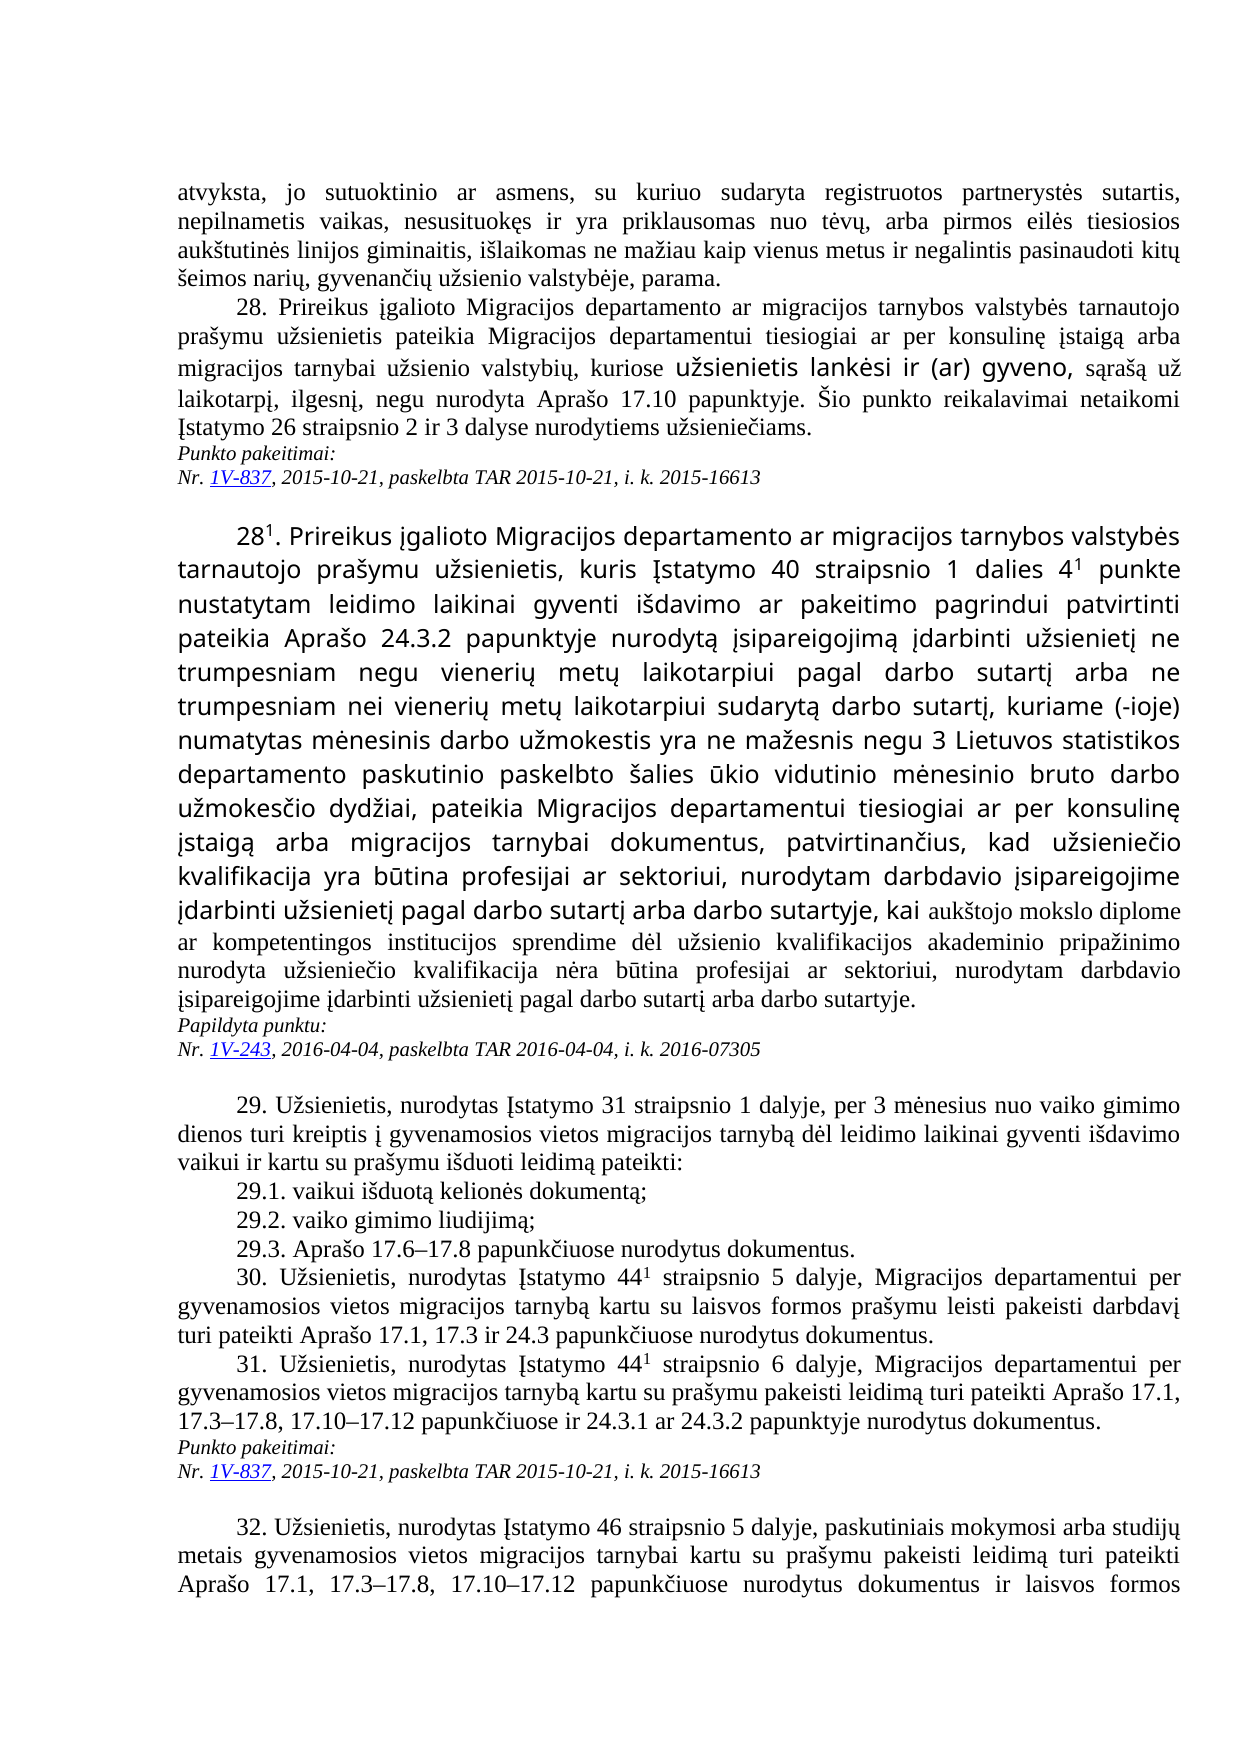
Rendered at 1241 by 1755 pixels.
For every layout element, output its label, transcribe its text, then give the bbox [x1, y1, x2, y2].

text 30. Užsienietis, nurodytas Įstatymo 441 straipsnio 5 dalyje, Migracijos departamentui per gyvenamosios vietos migracijos tarnybą kartu su laisvos formos prašymu leisti pakeisti darbdavį turi pateikti Aprašo 17.1, 17.3 ir 24.3 papunkčiuose nurodytus dokumentus. [177, 1262, 1181, 1349]
text Nr. 1V-837, 2015-10-21, paskelbta TAR 2015-10-21, i. k. 2015-16613 [177, 1459, 1181, 1483]
text Punkto pakeitimai: [177, 441, 1181, 465]
text 281. Prireikus įgalioto Migracijos departamento ar migracijos tarnybos valstybės tarnautojo prašymu užsienietis, kuris Įstatymo 40 straipsnio 1 dalies 41 punkte nustatytam leidimo laikinai gyventi išdavimo ar pakeitimo pagrindui patvirtinti pateikia Aprašo 24.3.2 papunktyje nurodytą įsipareigojimą įdarbinti užsienietį ne trumpesniam negu vienerių metų laikotarpiui pagal darbo sutartį arba ne trumpesniam nei vienerių metų laikotarpiui sudarytą darbo sutartį, kuriame (-ioje) numatytas mėnesinis darbo užmokestis yra ne mažesnis negu 3 Lietuvos statistikos departamento paskutinio paskelbto šalies ūkio vidutinio mėnesinio bruto darbo užmokesčio dydžiai, pateikia Migracijos departamentui tiesiogiai ar per konsulinę įstaigą arba migracijos tarnybai dokumentus, patvirtinančius, kad užsieniečio kvalifikacija yra būtina profesijai ar sektoriui, nurodytam darbdavio įsipareigojime įdarbinti užsienietį pagal darbo sutartį arba darbo sutartyje, kai aukštojo mokslo diplome ar kompetentingos institucijos sprendime dėl užsienio kvalifikacijos akademinio pripažinimo nurodyta užsieniečio kvalifikacija nėra būtina profesijai ar sektoriui, nurodytam darbdavio įsipareigojime įdarbinti užsienietį pagal darbo sutartį arba darbo sutartyje. [177, 518, 1181, 1013]
text 29.1. vaikui išduotą kelionės dokumentą; [177, 1176, 1181, 1205]
text 32. Užsienietis, nurodytas Įstatymo 46 straipsnio 5 dalyje, paskutiniais mokymosi arba studijų metais gyvenamosios vietos migracijos tarnybai kartu su prašymu pakeisti leidimą turi pateikti Aprašo 17.1, 17.3–17.8, 17.10–17.12 papunkčiuose nurodytus dokumentus ir laisvos formos [177, 1512, 1181, 1598]
text Nr. 1V-837, 2015-10-21, paskelbta TAR 2015-10-21, i. k. 2015-16613 [177, 465, 1181, 489]
text 29. Užsienietis, nurodytas Įstatymo 31 straipsnio 1 dalyje, per 3 mėnesius nuo vaiko gimimo dienos turi kreiptis į gyvenamosios vietos migracijos tarnybą dėl leidimo laikinai gyventi išdavimo vaikui ir kartu su prašymu išduoti leidimą pateikti: [177, 1090, 1181, 1176]
text 28. Prireikus įgalioto Migracijos departamento ar migracijos tarnybos valstybės tarnautojo prašymu užsienietis pateikia Migracijos departamentui tiesiogiai ar per konsulinę įstaigą arba migracijos tarnybai užsienio valstybių, kuriose užsienietis lankėsi ir (ar) gyveno, sąrašą už laikotarpį, ilgesnį, negu nurodyta Aprašo 17.10 papunktyje. Šio punkto reikalavimai netaikomi Įstatymo 26 straipsnio 2 ir 3 dalyse nurodytiems užsieniečiams. [177, 292, 1181, 441]
text Punkto pakeitimai: [177, 1435, 1181, 1459]
text Papildyta punktu: [177, 1013, 1181, 1037]
text atvyksta, jo sutuoktinio ar asmens, su kuriuo sudaryta registruotos partnerystės sutartis, nepilnametis vaikas, nesusituokęs ir yra priklausomas nuo tėvų, arba pirmos eilės tiesiosios aukštutinės linijos giminaitis, išlaikomas ne mažiau kaip vienus metus ir negalintis pasinaudoti kitų šeimos narių, gyvenančių užsienio valstybėje, parama. [177, 177, 1181, 292]
text 31. Užsienietis, nurodytas Įstatymo 441 straipsnio 6 dalyje, Migracijos departamentui per gyvenamosios vietos migracijos tarnybą kartu su prašymu pakeisti leidimą turi pateikti Aprašo 17.1, 17.3–17.8, 17.10–17.12 papunkčiuose ir 24.3.1 ar 24.3.2 papunktyje nurodytus dokumentus. [177, 1349, 1181, 1435]
text 29.3. Aprašo 17.6–17.8 papunkčiuose nurodytus dokumentus. [177, 1234, 1181, 1262]
text 29.2. vaiko gimimo liudijimą; [177, 1205, 1181, 1234]
text Nr. 1V-243, 2016-04-04, paskelbta TAR 2016-04-04, i. k. 2016-07305 [177, 1037, 1181, 1061]
